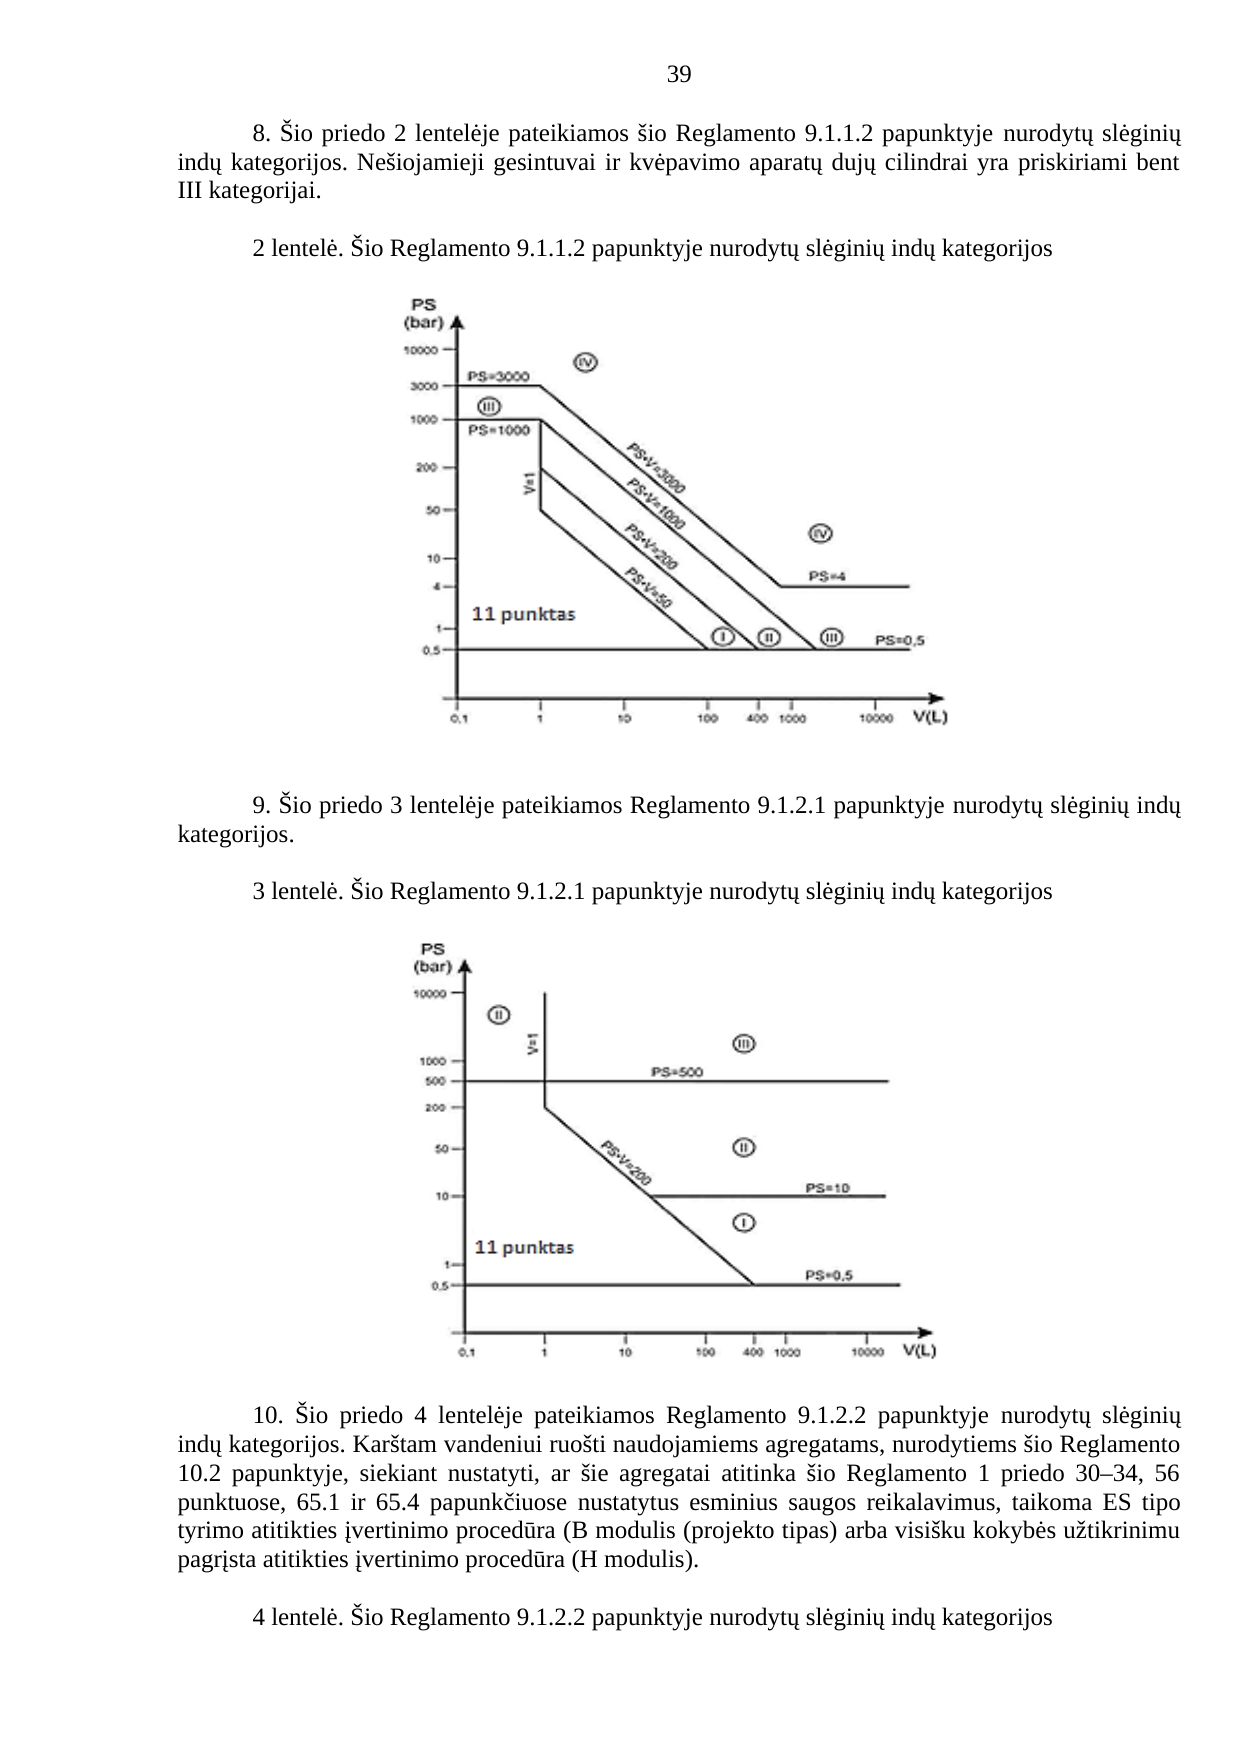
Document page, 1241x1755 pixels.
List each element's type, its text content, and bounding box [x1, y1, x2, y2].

text 4 lentelė. Šio Reglamento 9.1.2.2 papunktyje nurodytų slėginių indų kategorijos [177, 1602, 1181, 1631]
text 2 lentelė. Šio Reglamento 9.1.1.2 papunktyje nurodytų slėginių indų kategorijos [177, 233, 1181, 262]
text 10. Šio priedo 4 lentelėje pateikiamos Reglamento 9.1.2.2 papunktyje nurodytų slėginių indų kategorijos. Karštam vandeniui ruošti naudojamiems agregatams, nurodytiems šio Reglamento 10.2 papunktyje, siekiant nustatyti, ar šie agregatai atitinka šio Reglamento 1 priedo 30–34, 56 punktuose, 65.1 ir 65.4 papunkčiuose nustatytus esminius saugos reikalavimus, taikoma ES tipo tyrimo atitikties įvertinimo procedūra (B modulis (projekto tipas) arba visišku kokybės užtikrinimu pagrįsta atitikties įvertinimo procedūra (H modulis). [177, 1401, 1181, 1573]
text 8. Šio priedo 2 lentelėje pateikiamos šio Reglamento 9.1.1.2 papunktyje nurodytų slėginių indų kategorijos. Nešiojamieji gesintuvai ir kvėpavimo aparatų dujų cilindrai yra priskiriami bent III kategorijai. [177, 118, 1181, 204]
text 3 lentelė. Šio Reglamento 9.1.2.1 papunktyje nurodytų slėginių indų kategorijos [177, 876, 1181, 905]
text 9. Šio priedo 3 lentelėje pateikiamos Reglamento 9.1.2.1 papunktyje nurodytų slėginių indų kategorijos. [177, 790, 1181, 847]
